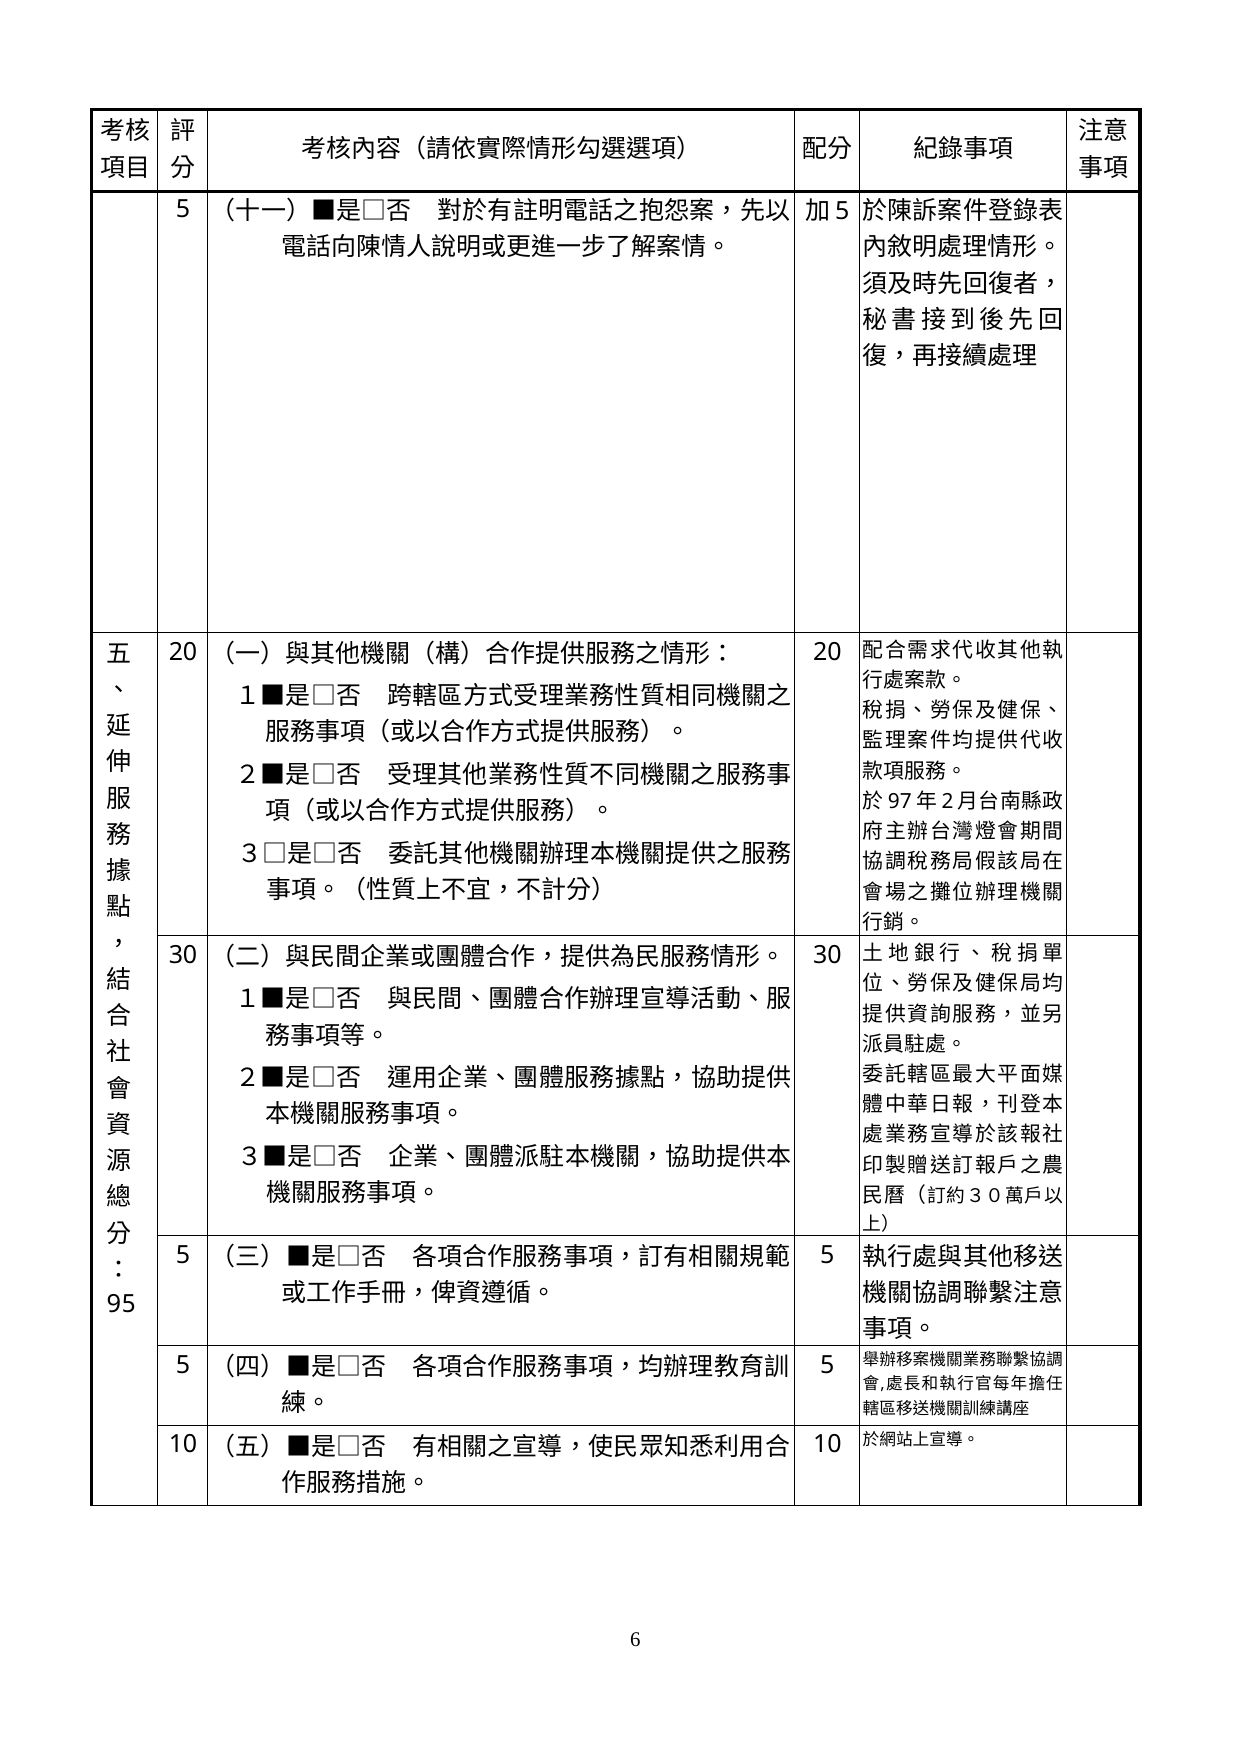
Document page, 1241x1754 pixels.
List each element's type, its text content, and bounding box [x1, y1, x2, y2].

table_header 配分 [795, 111, 859, 189]
table_cell [1067, 633, 1138, 935]
table_header 評分 [158, 111, 207, 189]
table_cell 舉辦移案機關業務聯繫協調會,處長和執行官每年擔任轄區移送機關訓練講座 [860, 1346, 1066, 1425]
table_cell [1067, 1346, 1138, 1425]
table_cell 於網站上宣導。 [860, 1426, 1066, 1505]
table_cell 土地銀行、稅捐單位、勞保及健保局均提供資詢服務，並另派員駐處。 委託轄區最大平面媒體中華日報，刊登本處業務宣導於該報社印製贈送訂報戶之農民曆（訂約３０萬戶以上） [860, 936, 1066, 1235]
table_cell 5 [795, 1346, 859, 1425]
table_cell 五、延伸服務據點，結合社會資源 總分：95 [93, 633, 157, 1505]
table_cell 5 [158, 1346, 207, 1425]
table_header 考核項目 [93, 111, 157, 189]
table_cell （十一）■是□否 對於有註明電話之抱怨案，先以電話向陳情人說明或更進一步了解案情。 [208, 193, 794, 632]
table_cell [1067, 936, 1138, 1235]
table_cell （二）與民間企業或團體合作，提供為民服務情形。 １■是□否 與民間、團體合作辦理宣導活動、服務事項等。 ２■是□否 運用企業、團體服務據點，協助提供本機關服務事項。 ３■是□否 企業、團體派駐本機關，協助提供本機關服務事項。 [208, 936, 794, 1235]
table_cell 5 [158, 193, 207, 632]
table_cell （五）■是□否 有相關之宣導，使民眾知悉利用合作服務措施。 [208, 1426, 794, 1505]
table_cell [1067, 1236, 1138, 1345]
table_cell 10 [158, 1426, 207, 1505]
table_header 注意事項 [1067, 111, 1138, 189]
table_cell [1067, 1426, 1138, 1505]
table_cell 30 [158, 936, 207, 1235]
table_cell 20 [795, 633, 859, 935]
table_cell 執行處與其他移送機關協調聯繫注意事項。 [860, 1236, 1066, 1345]
table_cell 10 [795, 1426, 859, 1505]
table_cell 20 [158, 633, 207, 935]
table_header 紀錄事項 [860, 111, 1066, 189]
table_cell 配合需求代收其他執行處案款。 稅捐、勞保及健保、監理案件均提供代收款項服務。 於97年2月台南縣政府主辦台灣燈會期間協調稅務局假該局在會場之攤位辦理機關行銷。 [860, 633, 1066, 935]
table_cell 於陳訴案件登錄表內敘明處理情形。 須及時先回復者，秘書接到後先回復，再接續處理 [860, 193, 1066, 632]
table_cell （一）與其他機關（構）合作提供服務之情形： １■是□否 跨轄區方式受理業務性質相同機關之服務事項（或以合作方式提供服務）。 ２■是□否 受理其他業務性質不同機關之服務事項（或以合作方式提供服務）。 ３□是□否 委託其他機關辦理本機關提供之服務事項。（性質上不宜，不計分） [208, 633, 794, 935]
table_cell 30 [795, 936, 859, 1235]
table_cell 5 [795, 1236, 859, 1345]
table_cell 加5 [795, 193, 859, 632]
table_cell [1067, 193, 1138, 632]
table_cell 5 [158, 1236, 207, 1345]
table_cell （三）■是□否 各項合作服務事項，訂有相關規範或工作手冊，俾資遵循。 [208, 1236, 794, 1345]
table_cell [93, 193, 157, 632]
table_cell （四）■是□否 各項合作服務事項，均辦理教育訓練。 [208, 1346, 794, 1425]
table_header 考核內容（請依實際情形勾選選項） [208, 111, 794, 189]
